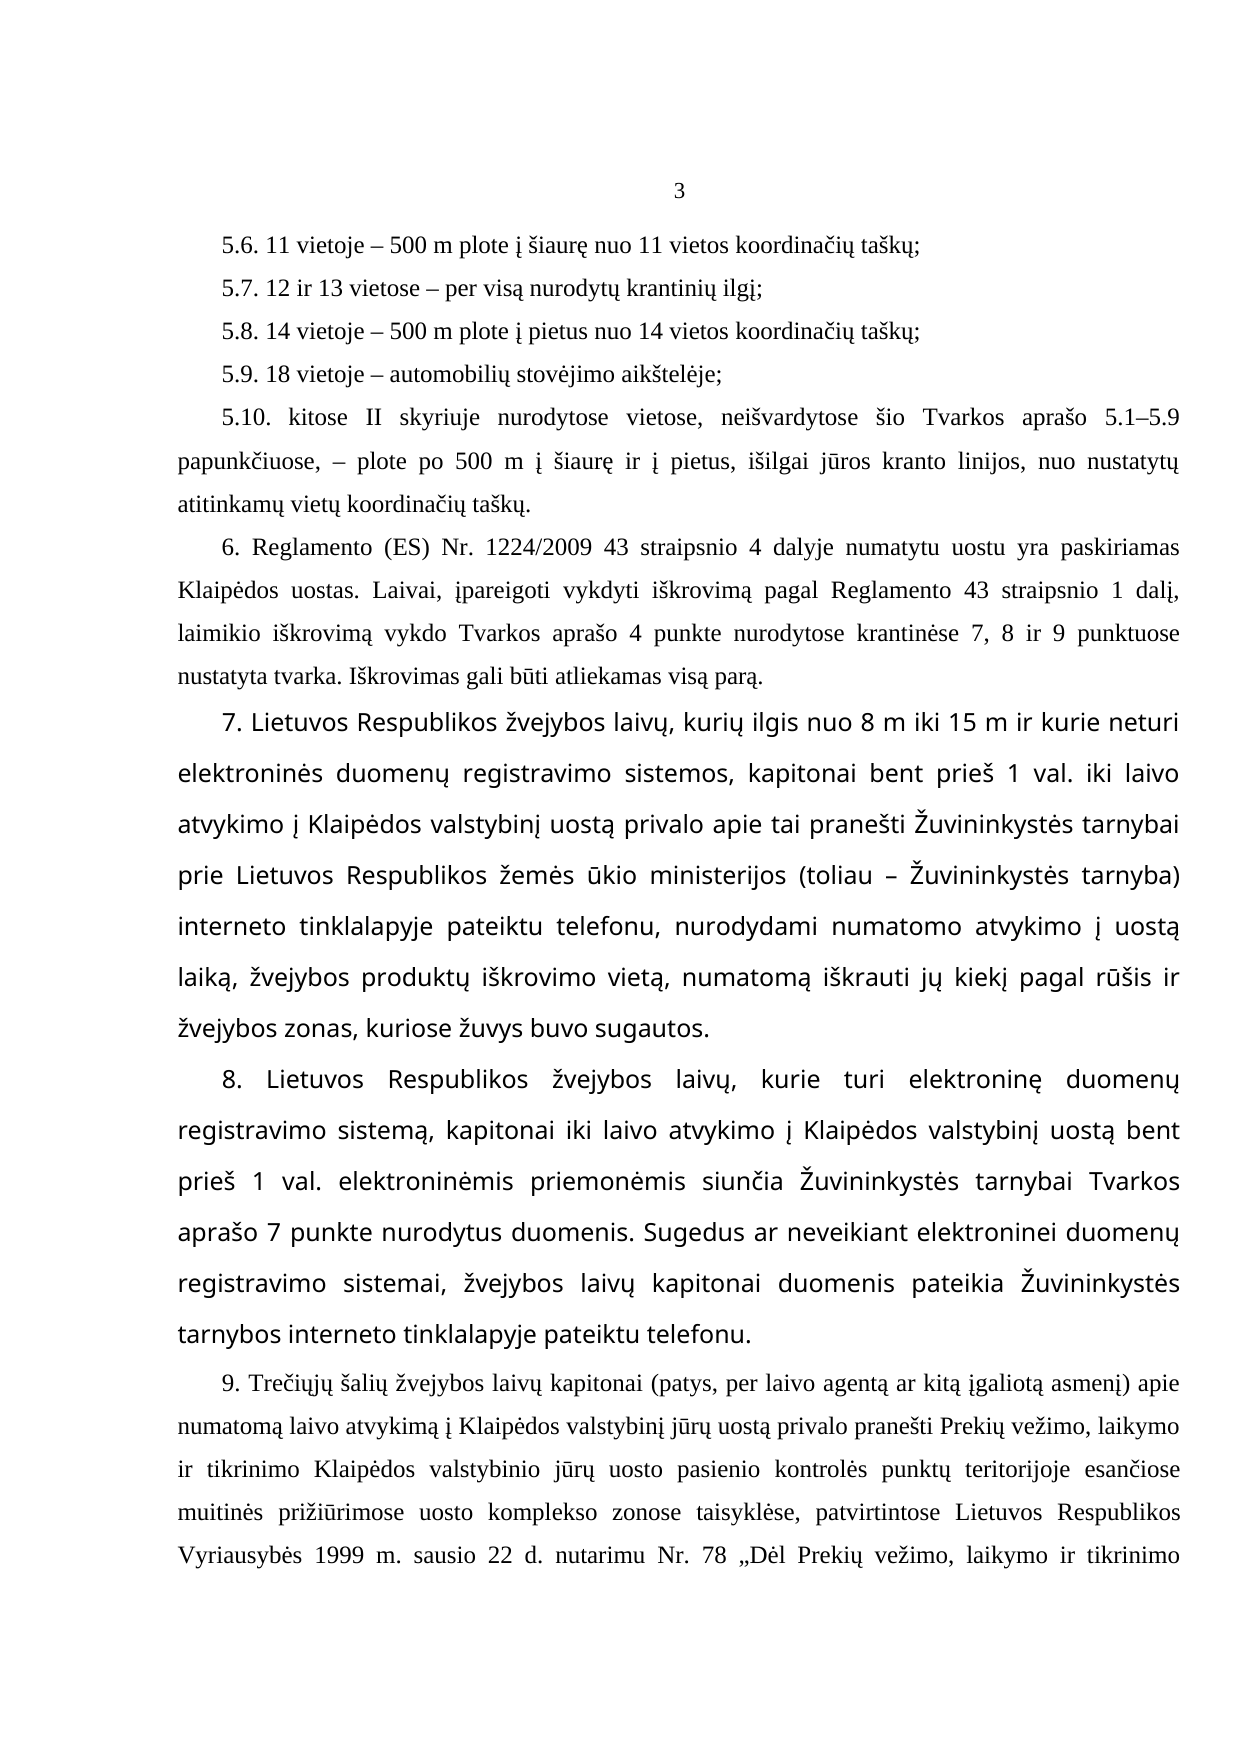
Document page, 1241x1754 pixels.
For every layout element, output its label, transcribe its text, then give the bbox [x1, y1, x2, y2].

text 6. Reglamento (ES) Nr. 1224/2009 43 straipsnio 4 dalyje numatytu uostu yra paskiriamas Klaipėdos uostas. Laivai, įpareigoti vykdyti iškrovimą pagal Reglamento 43 straipsnio 1 dalį, laimikio iškrovimą vykdo Tvarkos aprašo 4 punkte nurodytose krantinėse 7, 8 ir 9 punktuose nustatyta tvarka. Iškrovimas gali būti atliekamas visą parą. [177, 532, 1181, 690]
text 5.9. 18 vietoje – automobilių stovėjimo aikštelėje; [177, 359, 1226, 388]
text 9. Trečiųjų šalių žvejybos laivų kapitonai (patys, per laivo agentą ar kitą įgaliotą asmenį) apie numatomą laivo atvykimą į Klaipėdos valstybinį jūrų uostą privalo pranešti Prekių vežimo, laikymo ir tikrinimo Klaipėdos valstybinio jūrų uosto pasienio kontrolės punktų teritorijoje esančiose muitinės prižiūrimose uosto komplekso zonose taisyklėse, patvirtintose Lietuvos Respublikos Vyriausybės 1999 m. sausio 22 d. nutarimu Nr. 78 „Dėl Prekių vežimo, laikymo ir tikrinimo [177, 1368, 1181, 1569]
text 5.10. kitose II skyriuje nurodytose vietose, neišvardytose šio Tvarkos aprašo 5.1–5.9 papunkčiuose, – plote po 500 m į šiaurę ir į pietus, išilgai jūros kranto linijos, nuo nustatytų atitinkamų vietų koordinačių taškų. [177, 402, 1181, 518]
text 7. Lietuvos Respublikos žvejybos laivų, kurių ilgis nuo 8 m iki 15 m ir kurie neturi elektroninės duomenų registravimo sistemos, kapitonai bent prieš 1 val. iki laivo atvykimo į Klaipėdos valstybinį uostą privalo apie tai pranešti Žuvininkystės tarnybai prie Lietuvos Respublikos žemės ūkio ministerijos (toliau – Žuvininkystės tarnyba) interneto tinklalapyje pateiktu telefonu, nurodydami numatomo atvykimo į uostą laiką, žvejybos produktų iškrovimo vietą, numatomą iškrauti jų kiekį pagal rūšis ir žvejybos zonas, kuriose žuvys buvo sugautos. [177, 704, 1181, 1045]
text 5.7. 12 ir 13 vietose – per visą nurodytų krantinių ilgį; [177, 273, 1226, 302]
text 5.6. 11 vietoje – 500 m plote į šiaurę nuo 11 vietos koordinačių taškų; [177, 230, 1226, 259]
text 8. Lietuvos Respublikos žvejybos laivų, kurie turi elektroninę duomenų registravimo sistemą, kapitonai iki laivo atvykimo į Klaipėdos valstybinį uostą bent prieš 1 val. elektroninėmis priemonėmis siunčia Žuvininkystės tarnybai Tvarkos aprašo 7 punkte nurodytus duomenis. Sugedus ar neveikiant elektroninei duomenų registravimo sistemai, žvejybos laivų kapitonai duomenis pateikia Žuvininkystės tarnybos interneto tinklalapyje pateiktu telefonu. [177, 1062, 1181, 1351]
text 5.8. 14 vietoje – 500 m plote į pietus nuo 14 vietos koordinačių taškų; [177, 316, 1226, 345]
